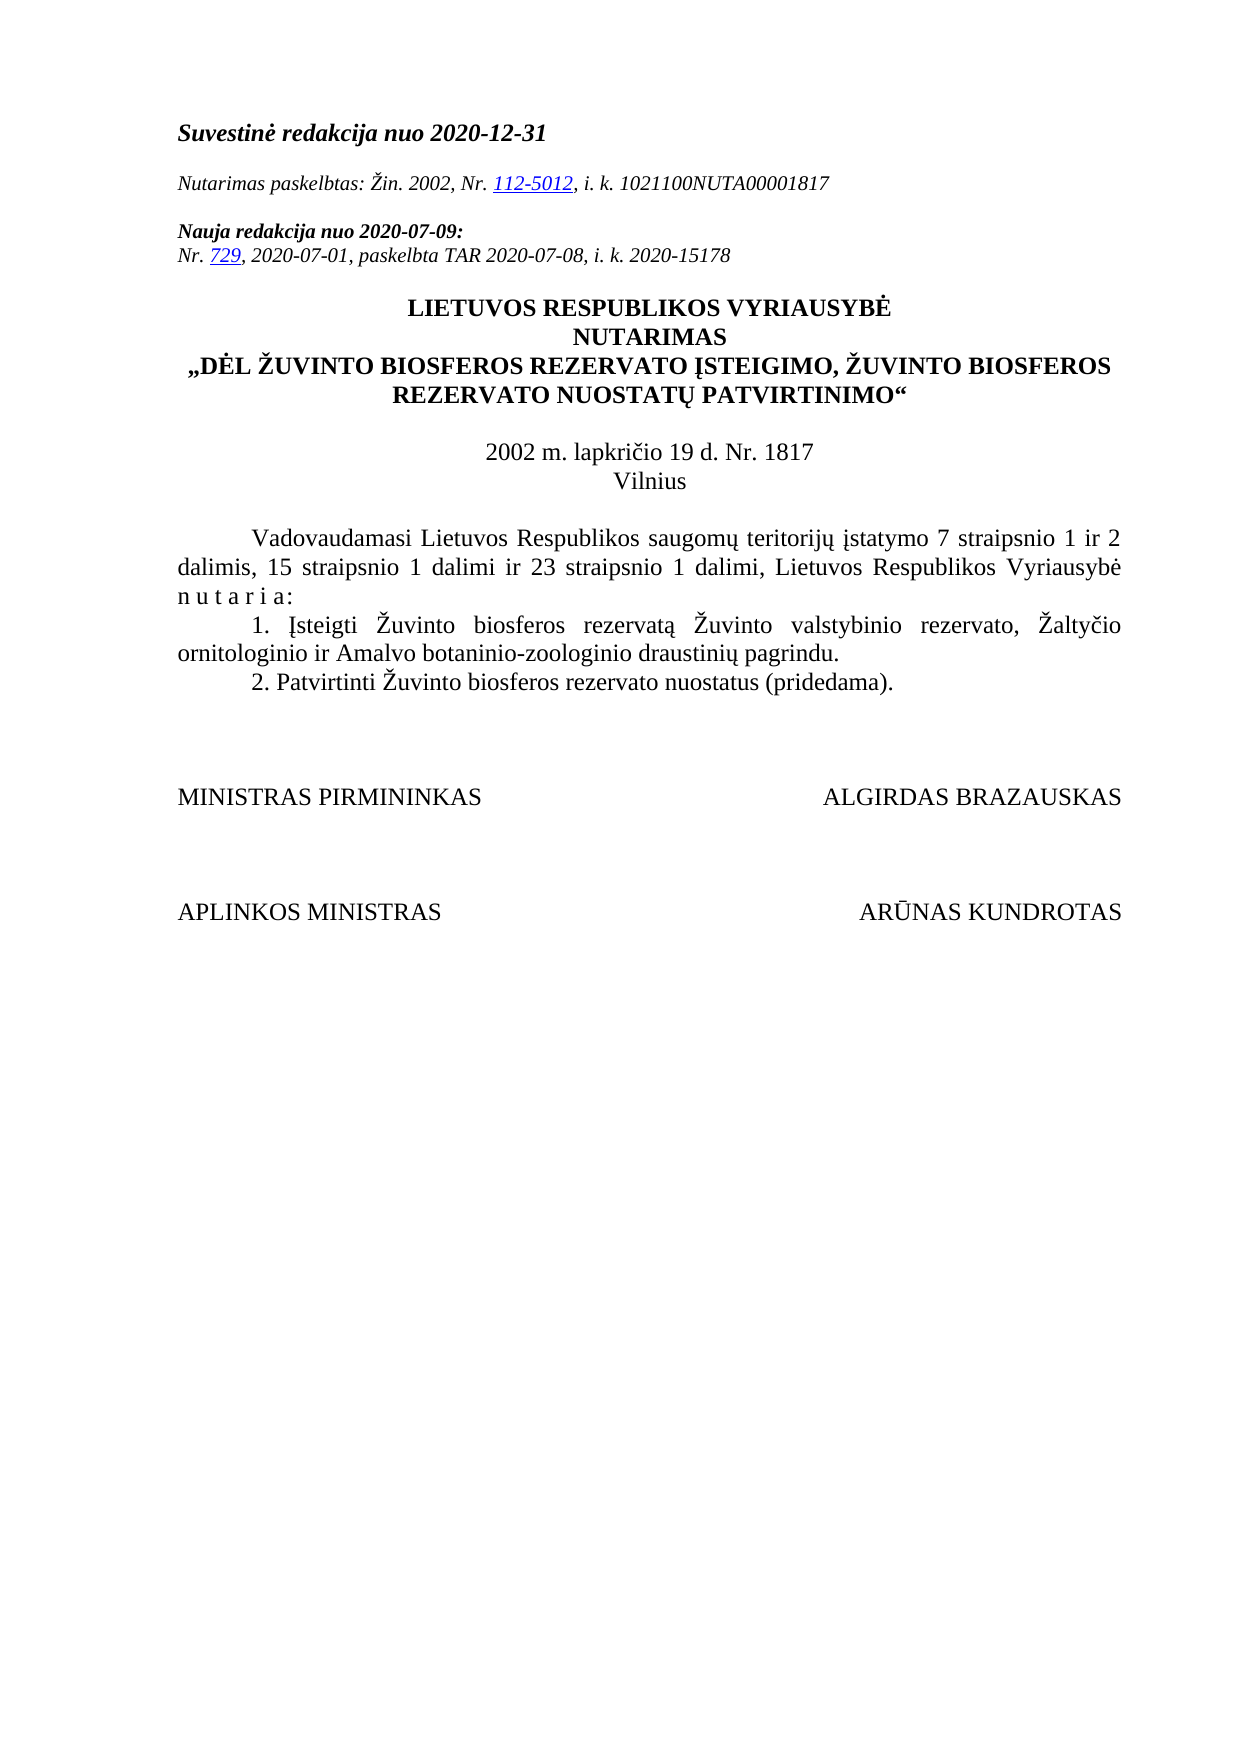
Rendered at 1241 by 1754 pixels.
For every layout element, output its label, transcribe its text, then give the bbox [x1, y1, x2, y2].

text „DĖL ŽUVINTO BIOSFEROS REZERVATO ĮSTEIGIMO, ŽUVINTO BIOSFEROS REZERVATO NUOSTATŲ PATVIRTINIMO“ [177, 351, 1122, 408]
text Vilnius [177, 466, 1122, 495]
text 2002 m. lapkričio 19 d. Nr. 1817 [177, 437, 1122, 466]
text Nutarimas paskelbtas: Žin. 2002, Nr. 112-5012, i. k. 1021100NUTA00001817 [177, 171, 1122, 195]
text Vadovaudamasi Lietuvos Respublikos saugomų teritorijų įstatymo 7 straipsnio 1 ir 2 dalimis, 15 straipsnio 1 dalimi ir 23 straipsnio 1 dalimi, Lietuvos Respublikos Vyriausybė nutaria: [177, 523, 1122, 610]
text NUTARIMAS [177, 322, 1122, 351]
text Suvestinė redakcija nuo 2020-12-31 [177, 118, 1122, 147]
text 1. Įsteigti Žuvinto biosferos rezervatą Žuvinto valstybinio rezervato, Žaltyčio ornitologinio ir Amalvo botaninio-zoologinio draustinių pagrindu. [177, 610, 1122, 667]
text LIETUVOS RESPUBLIKOS VYRIAUSYBĖ [177, 293, 1122, 322]
text MINISTRAS PIRMININKAS ALGIRDAS BRAZAUSKAS [177, 782, 1122, 811]
text 2. Patvirtinti Žuvinto biosferos rezervato nuostatus (pridedama). [177, 667, 1122, 696]
text APLINKOS MINISTRAS ARŪNAS KUNDROTAS [177, 897, 1122, 926]
text Nr. 729, 2020-07-01, paskelbta TAR 2020-07-08, i. k. 2020-15178 [177, 243, 1122, 267]
text Nauja redakcija nuo 2020-07-09: [177, 219, 1122, 243]
